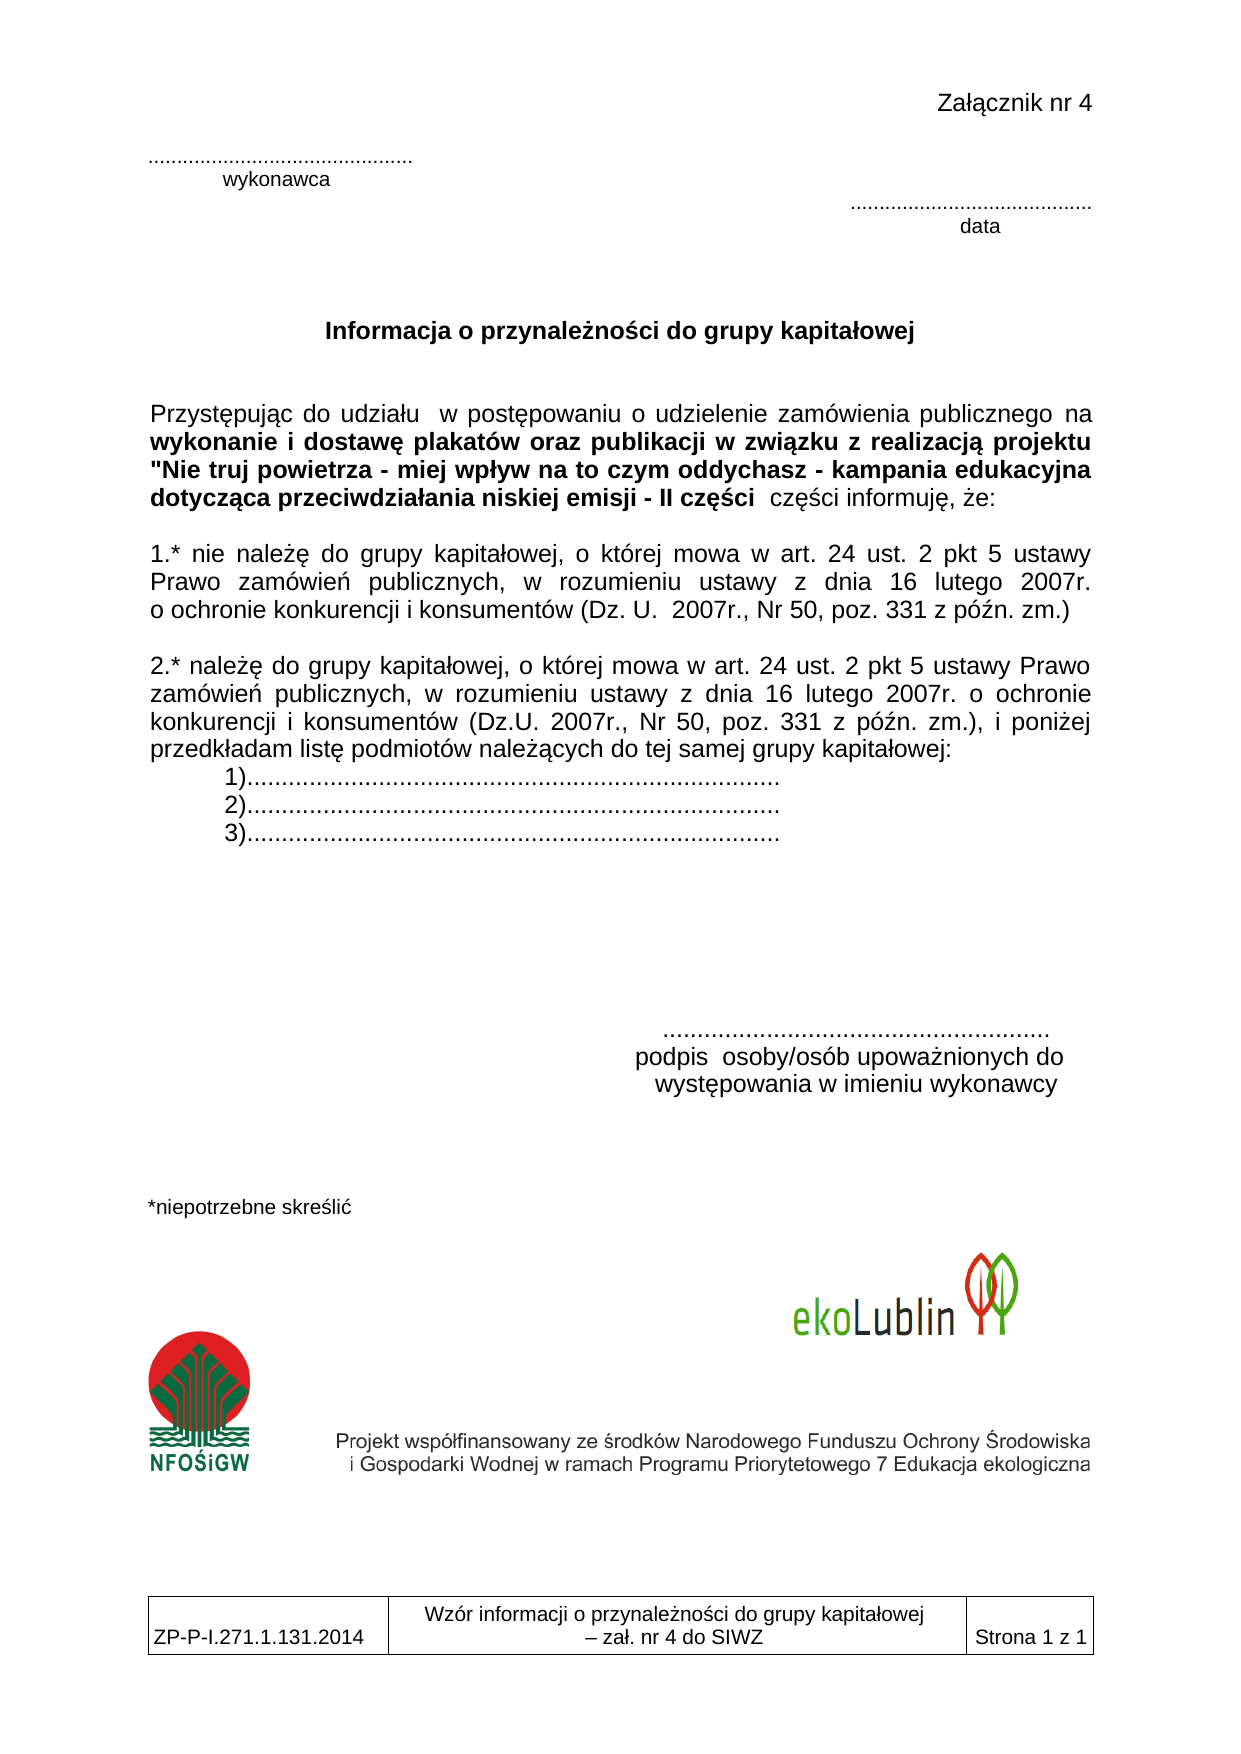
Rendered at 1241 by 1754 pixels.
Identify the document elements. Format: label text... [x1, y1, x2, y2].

subtitle Załącznik nr 4 [148, 89, 1093, 117]
text ........................................................ [620, 1014, 1093, 1042]
text Przystępując do udziału w postępowaniu o udzielenie zamówienia publicznego na wykonanie i dostawę plakatów oraz publikacji w związku z realizacją projektu "Nie truj powietrza - miej wpływ na to czym oddychasz - kampania edukacyjna dotycząca przeciwdziałania niskiej emisji - II części części informuję, że: [150, 400, 1093, 512]
picture [148, 1331, 1090, 1475]
list 2)............................................................................. [224, 791, 1093, 819]
list 1.* nie należę do grupy kapitałowej, o której mowa w art. 24 ust. 2 pkt 5 ustawy Prawo zamówień publicznych, w rozumieniu ustawy z dnia 16 lutego 2007r. o ochronie konkurencji i konsumentów (Dz. U. 2007r., Nr 50, poz. 331 z późn. zm.) [150, 540, 1093, 623]
list 3)............................................................................. [224, 819, 1093, 847]
list 2.* należę do grupy kapitałowej, o której mowa w art. 24 ust. 2 pkt 5 ustawy Prawo zamówień publicznych, w rozumieniu ustawy z dnia 16 lutego 2007r. o ochronie konkurencji i konsumentów (Dz.U. 2007r., Nr 50, poz. 331 z późn. zm.), i poniżej przedkładam listę podmiotów należących do tej samej grupy kapitałowej: [150, 651, 1093, 763]
list 1)............................................................................. [224, 763, 1093, 791]
text .............................................. [148, 144, 1093, 168]
text występowania w imieniu wykonawcy [620, 1070, 1093, 1098]
text podpis osoby/osób upoważnionych do [620, 1042, 1093, 1070]
text .......................................... [148, 191, 1093, 214]
text *niepotrzebne skreślić [148, 1196, 1093, 1219]
text wykonawca [148, 168, 1093, 191]
text data [148, 214, 1093, 237]
text Informacja o przynależności do grupy kapitałowej [148, 316, 1093, 344]
